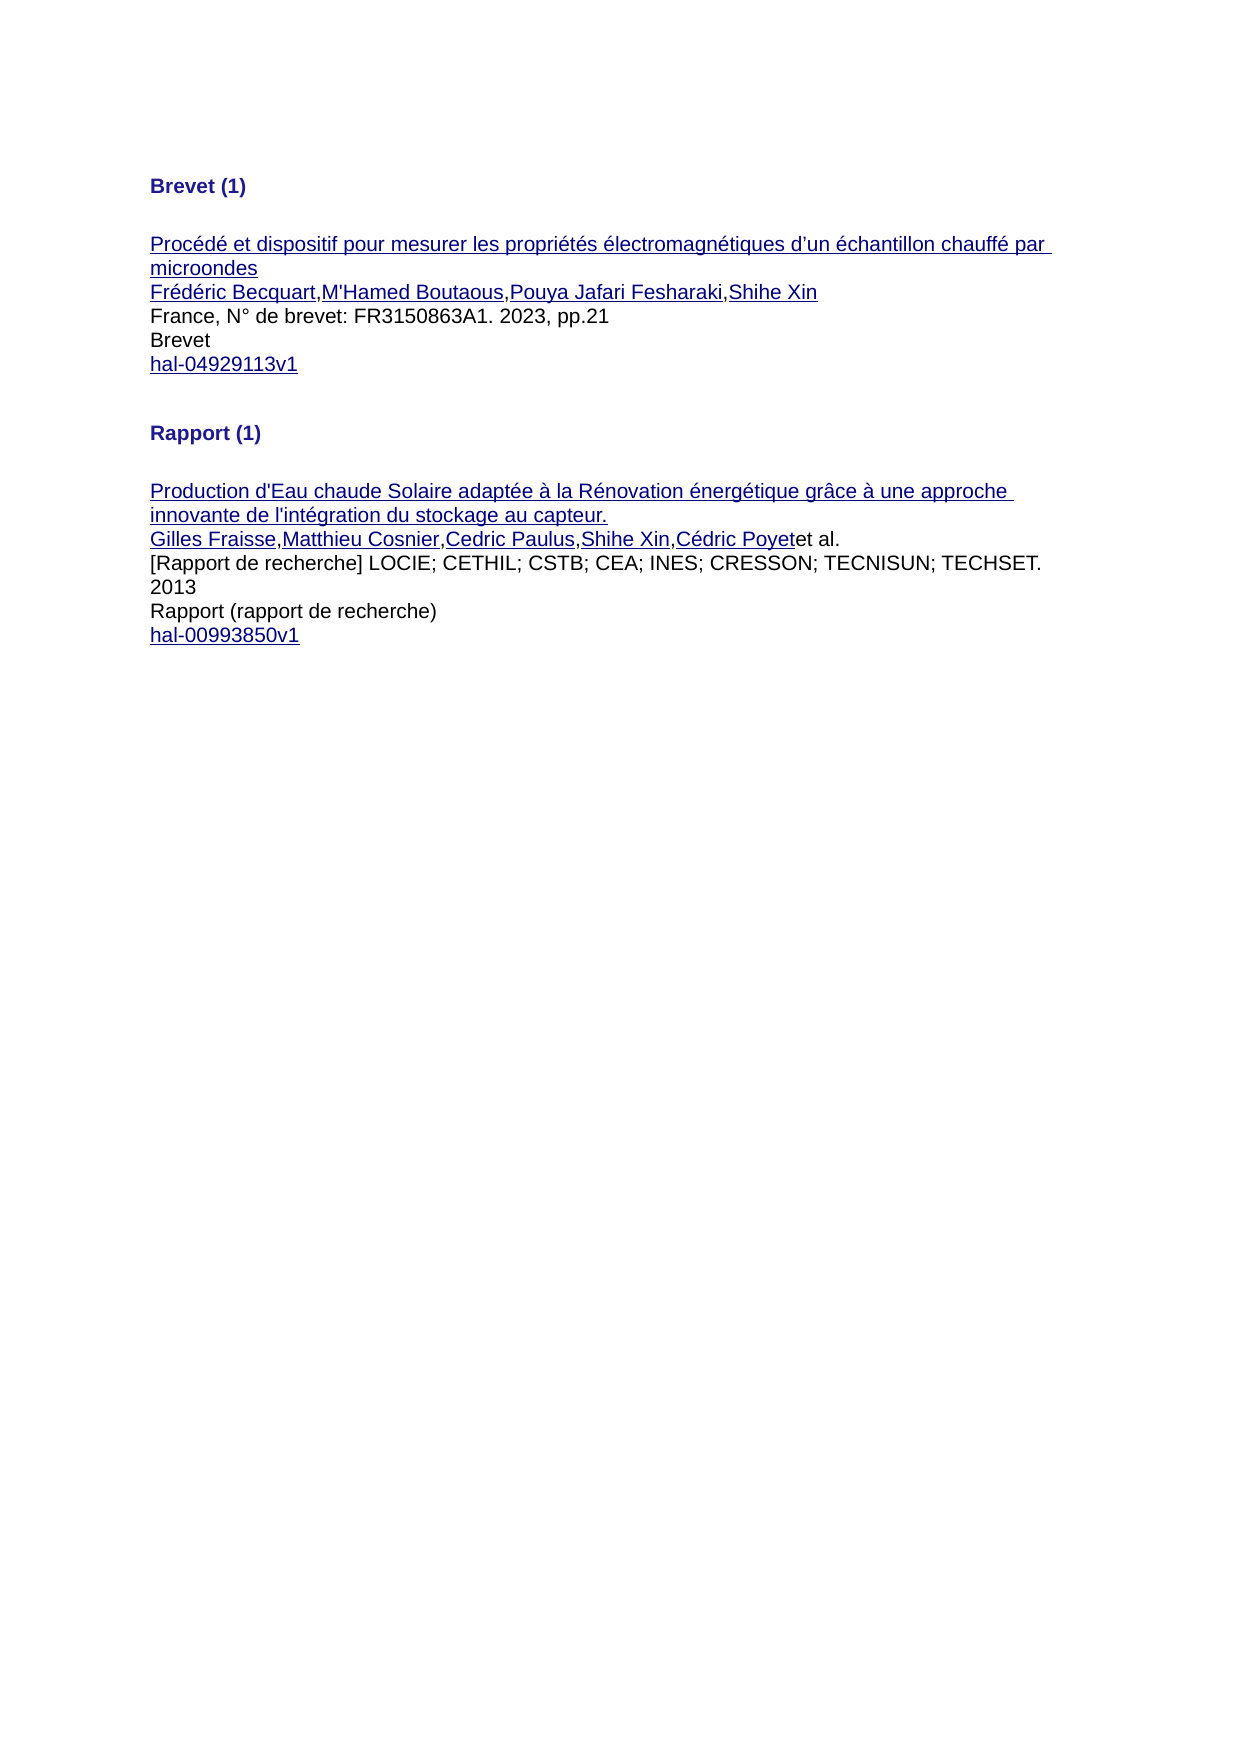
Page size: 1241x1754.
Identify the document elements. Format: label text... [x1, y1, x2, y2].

subtitle Rapport (1) [150, 421, 1090, 445]
subtitle Brevet (1) [150, 174, 1090, 198]
table_header Production d'Eau chaude Solaire adaptée à la Rénovation énergétique grâce à une approche innovante de l'intégration du stockage au capteur. Gilles Fraisse,Matthieu Cosnier,Cedric Paulus,Shihe Xin,Cédric Poyetet al. [Rapport de recherche] LOCIE; CETHIL; CSTB; CEA; INES; CRESSON; TECNISUN; TECHSET. 2013 Rapport (rapport de recherche) hal-00993850v1 [150, 479, 1090, 647]
table_header Procédé et dispositif pour mesurer les propriétés électromagnétiques d’un échantillon chauffé par microondes Frédéric Becquart,M'Hamed Boutaous,Pouya Jafari Fesharaki,Shihe Xin France, N° de brevet: FR3150863A1. 2023, pp.21 Brevet hal-04929113v1 [150, 232, 1090, 376]
